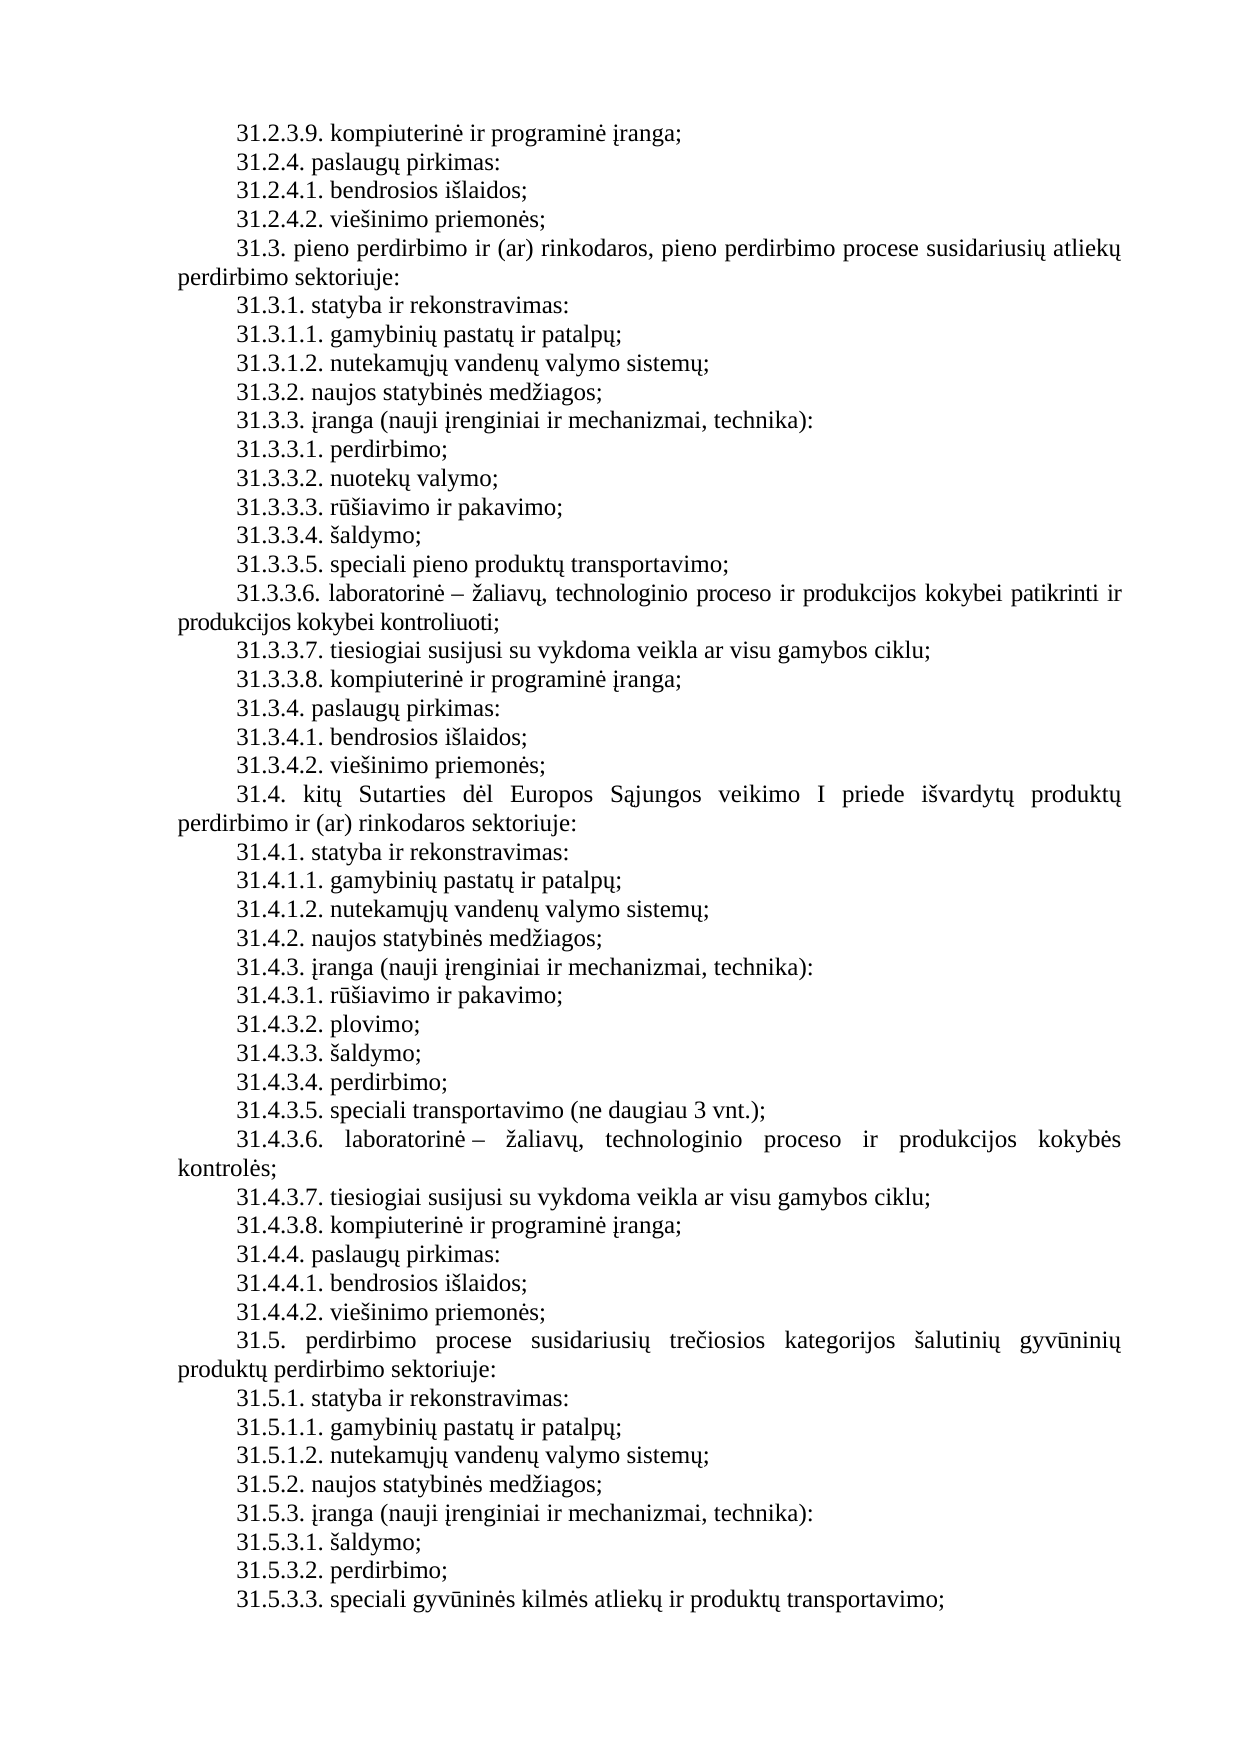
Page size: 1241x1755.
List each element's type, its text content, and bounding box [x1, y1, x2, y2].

text 31.3.3.4. šaldymo; [177, 521, 1122, 549]
text 31.5.3.1. šaldymo; [177, 1527, 1122, 1556]
text 31.4.2. naujos statybinės medžiagos; [177, 923, 1122, 952]
text 31.4. kitų Sutarties dėl Europos Sąjungos veikimo I priede išvardytų produktų perdirbimo ir (ar) rinkodaros sektoriuje: [177, 779, 1122, 837]
text 31.3.3.1. perdirbimo; [177, 434, 1122, 463]
text 31.4.4. paslaugų pirkimas: [177, 1239, 1122, 1268]
text 31.5.1.2. nutekamųjų vandenų valymo sistemų; [177, 1441, 1122, 1469]
text 31.4.3.8. kompiuterinė ir programinė įranga; [177, 1211, 1122, 1239]
text 31.3.1. statyba ir rekonstravimas: [177, 291, 1122, 319]
text 31.4.3.3. šaldymo; [177, 1038, 1122, 1067]
text 31.2.4. paslaugų pirkimas: [177, 147, 1122, 176]
text 31.3.4.2. viešinimo priemonės; [177, 751, 1122, 779]
text 31.5.3.3. speciali gyvūninės kilmės atliekų ir produktų transportavimo; [177, 1584, 1122, 1613]
text 31.5. perdirbimo procese susidariusių trečiosios kategorijos šalutinių gyvūninių produktų perdirbimo sektoriuje: [177, 1326, 1122, 1383]
text 31.4.1.1. gamybinių pastatų ir patalpų; [177, 866, 1122, 894]
text 31.5.3. įranga (nauji įrenginiai ir mechanizmai, technika): [177, 1498, 1122, 1527]
text 31.4.3.4. perdirbimo; [177, 1067, 1122, 1096]
text 31.3.1.1. gamybinių pastatų ir patalpų; [177, 319, 1122, 348]
text 31.4.3.7. tiesiogiai susijusi su vykdoma veikla ar visu gamybos ciklu; [177, 1182, 1122, 1211]
text 31.5.1.1. gamybinių pastatų ir patalpų; [177, 1412, 1122, 1441]
text 31.3.1.2. nutekamųjų vandenų valymo sistemų; [177, 348, 1122, 377]
text 31.4.1.2. nutekamųjų vandenų valymo sistemų; [177, 894, 1122, 923]
text 31.3.3.7. tiesiogiai susijusi su vykdoma veikla ar visu gamybos ciklu; [177, 636, 1122, 664]
text 31.3.3.3. rūšiavimo ir pakavimo; [177, 492, 1122, 521]
text 31.4.1. statyba ir rekonstravimas: [177, 837, 1122, 866]
text 31.2.3.9. kompiuterinė ir programinė įranga; [177, 118, 1122, 147]
text 31.2.4.2. viešinimo priemonės; [177, 204, 1122, 233]
text 31.4.3.1. rūšiavimo ir pakavimo; [177, 981, 1122, 1009]
text 31.3.4.1. bendrosios išlaidos; [177, 722, 1122, 751]
text 31.4.3. įranga (nauji įrenginiai ir mechanizmai, technika): [177, 952, 1122, 981]
text 31.3.3. įranga (nauji įrenginiai ir mechanizmai, technika): [177, 406, 1122, 434]
text 31.4.4.2. viešinimo priemonės; [177, 1297, 1122, 1326]
text 31.3.3.5. speciali pieno produktų transportavimo; [177, 549, 1122, 578]
text 31.3. pieno perdirbimo ir (ar) rinkodaros, pieno perdirbimo procese susidariusių atliekų perdirbimo sektoriuje: [177, 233, 1122, 291]
text 31.3.2. naujos statybinės medžiagos; [177, 377, 1122, 406]
text 31.3.3.2. nuotekų valymo; [177, 463, 1122, 492]
text 31.4.3.6. laboratorinė – žaliavų, technologinio proceso ir produkcijos kokybės kontrolės; [177, 1124, 1122, 1182]
text 31.4.3.2. plovimo; [177, 1009, 1122, 1038]
text 31.4.4.1. bendrosios išlaidos; [177, 1268, 1122, 1297]
text 31.3.4. paslaugų pirkimas: [177, 693, 1122, 722]
text 31.3.3.8. kompiuterinė ir programinė įranga; [177, 664, 1122, 693]
text 31.4.3.5. speciali transportavimo (ne daugiau 3 vnt.); [177, 1096, 1122, 1124]
text 31.2.4.1. bendrosios išlaidos; [177, 176, 1122, 204]
text 31.5.3.2. perdirbimo; [177, 1556, 1122, 1584]
text 31.5.1. statyba ir rekonstravimas: [177, 1383, 1122, 1412]
text 31.5.2. naujos statybinės medžiagos; [177, 1469, 1122, 1498]
text 31.3.3.6. laboratorinė – žaliavų, technologinio proceso ir produkcijos kokybei patikrinti ir produkcijos kokybei kontroliuoti; [177, 578, 1122, 636]
